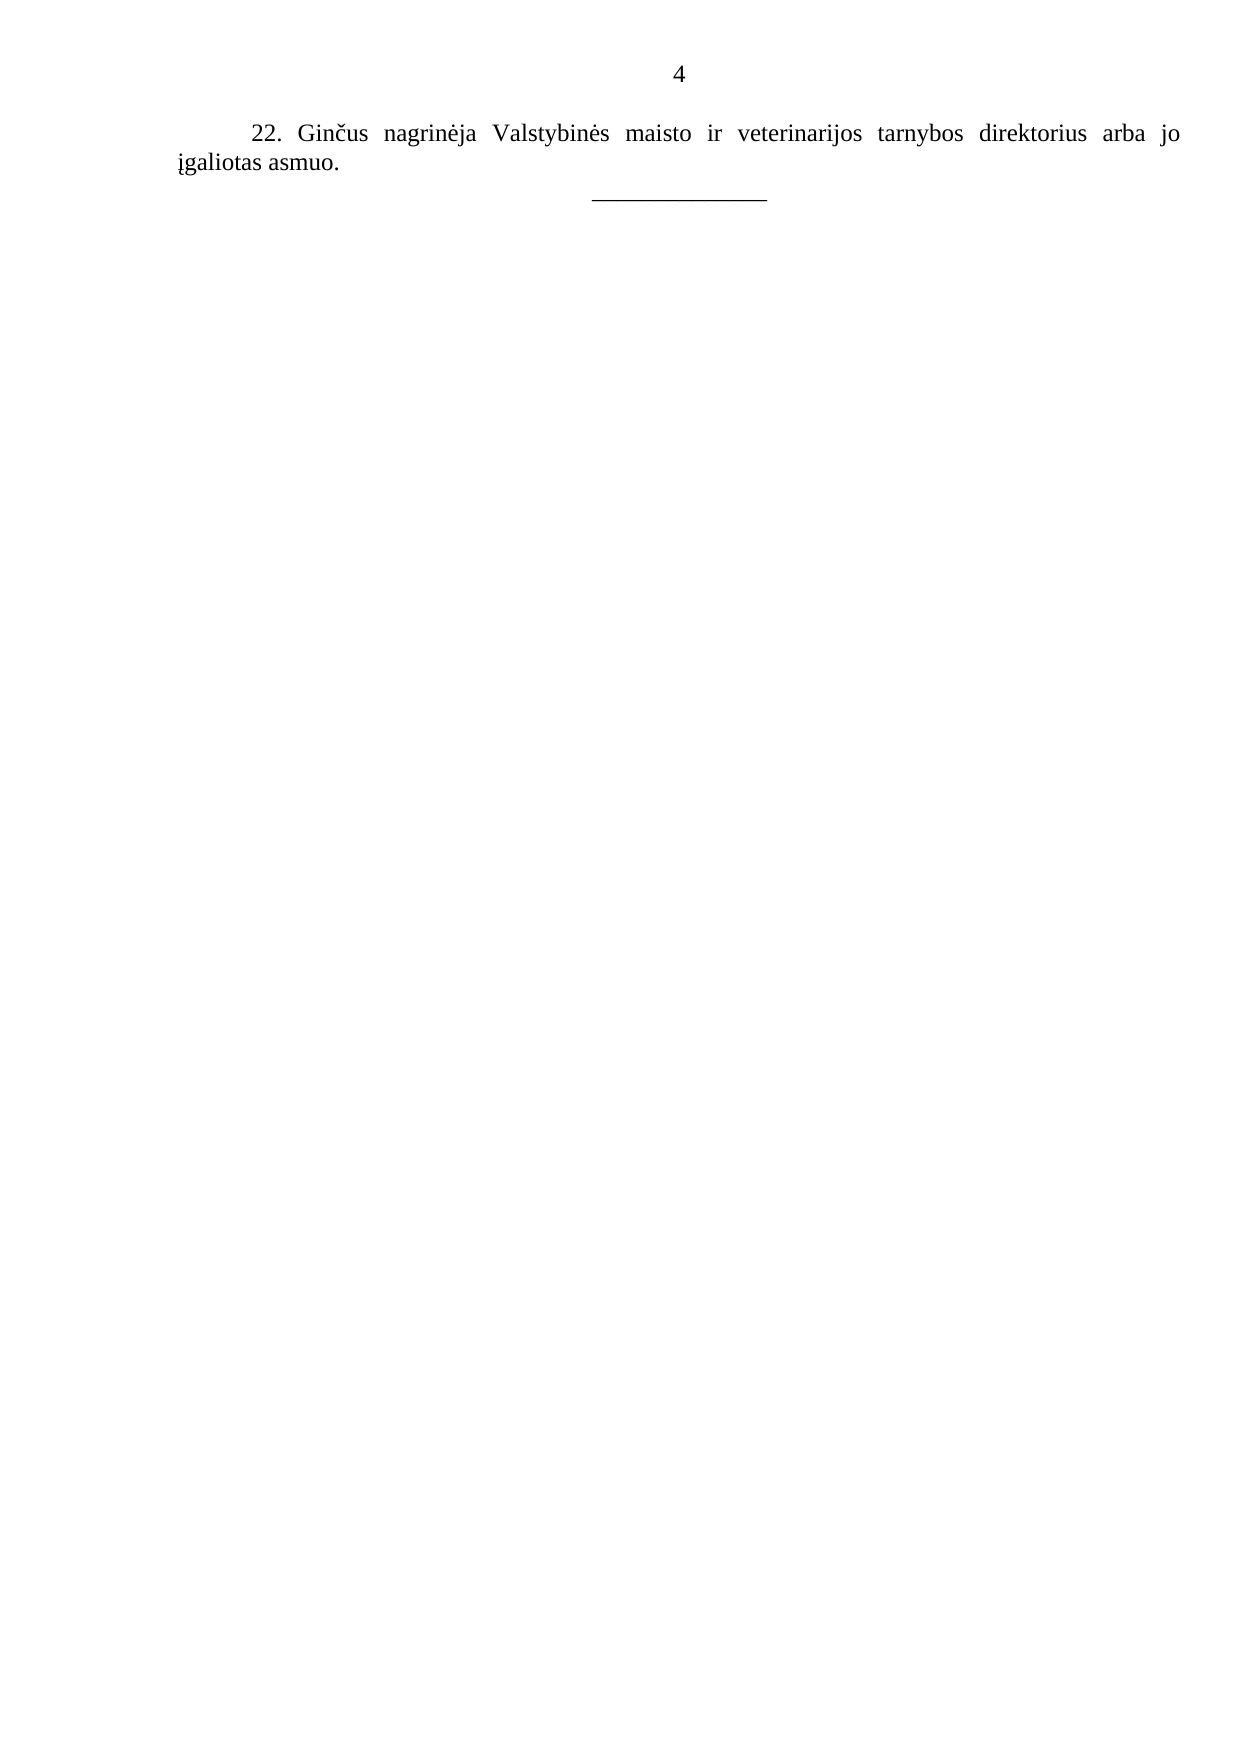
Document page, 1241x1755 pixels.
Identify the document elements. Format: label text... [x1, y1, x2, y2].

text ______________ [177, 176, 1181, 204]
text 22. Ginčus nagrinėja Valstybinės maisto ir veterinarijos tarnybos direktorius arba jo įgaliotas asmuo. [177, 118, 1181, 176]
